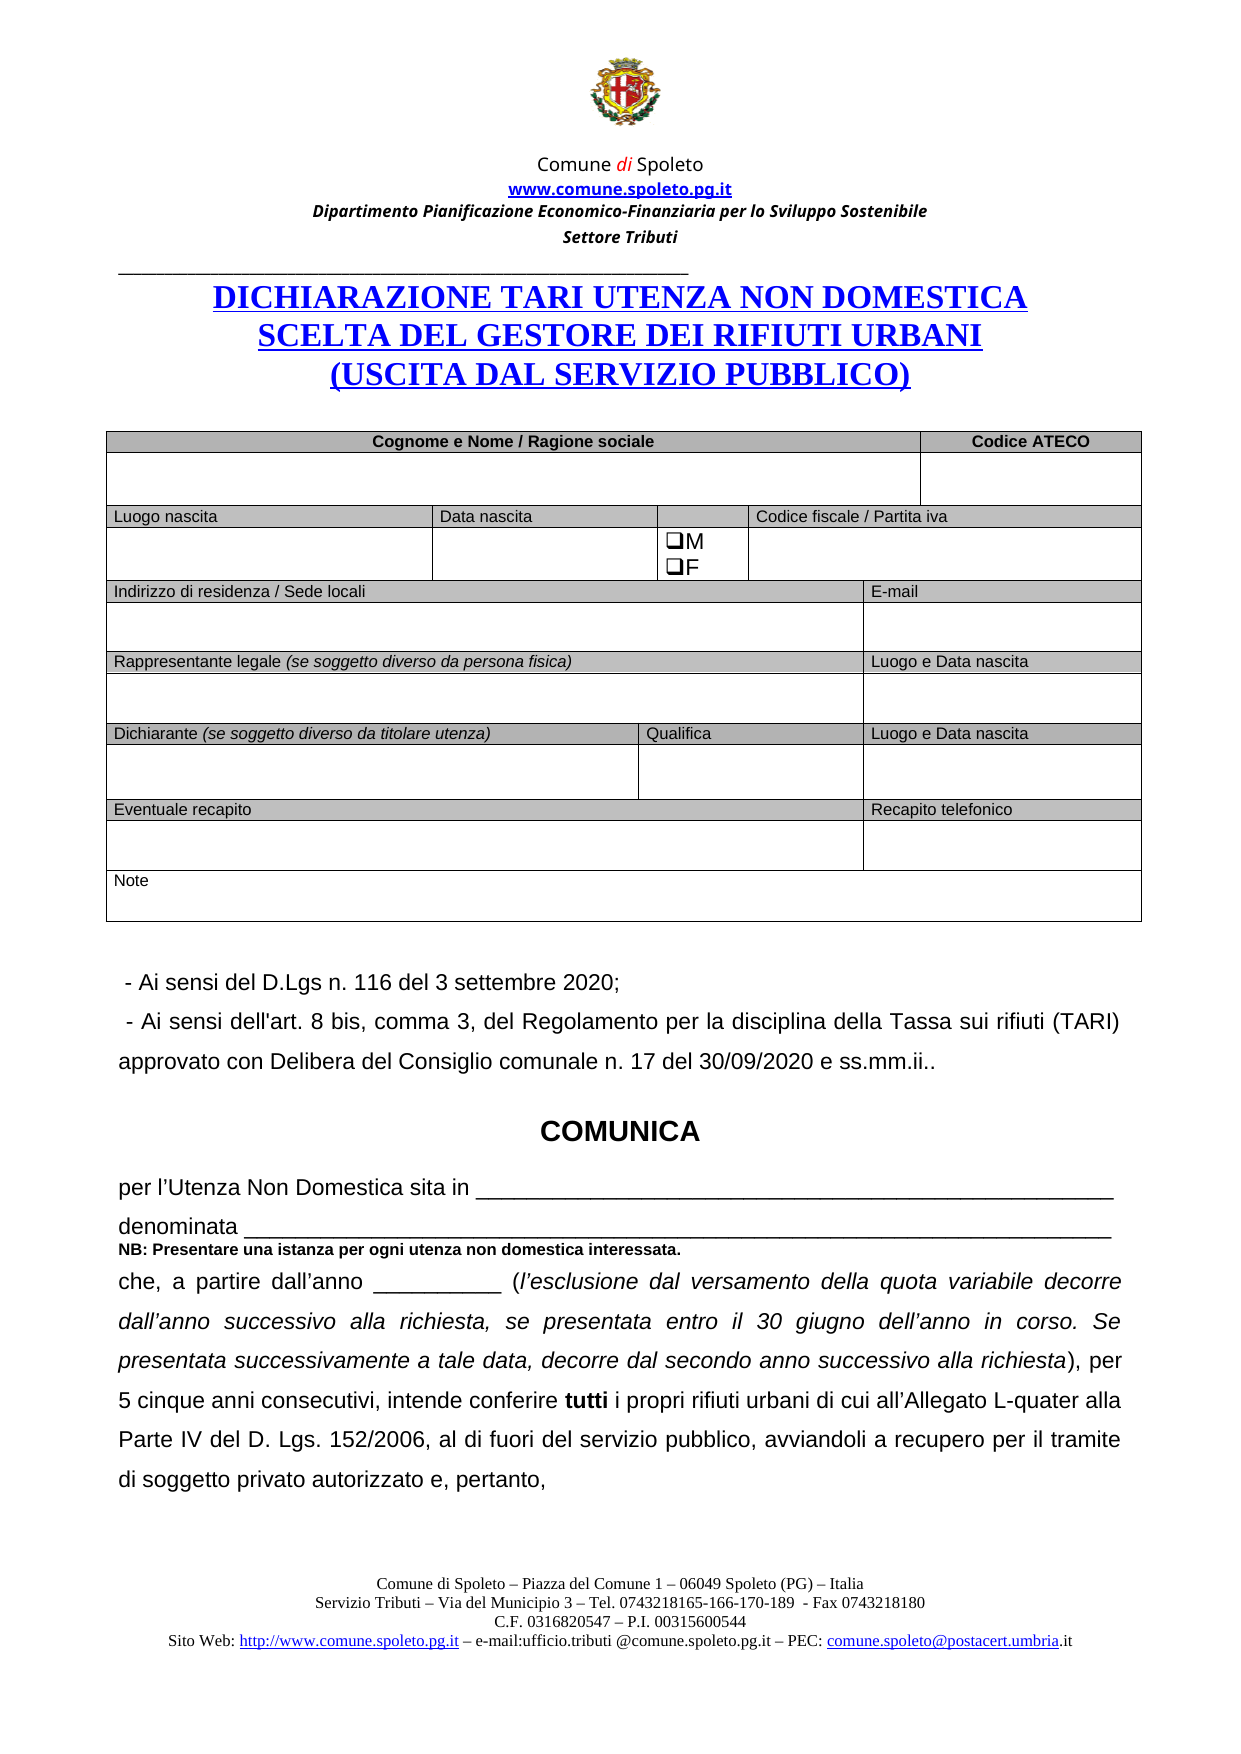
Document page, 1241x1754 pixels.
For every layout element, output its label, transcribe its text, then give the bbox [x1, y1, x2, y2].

table_cell [107, 453, 920, 505]
table_cell Rappresentante legale (se soggetto diverso da persona fisica) [107, 652, 863, 672]
table_cell [107, 821, 863, 870]
table_cell [921, 453, 1141, 505]
table_cell [433, 528, 657, 580]
table_cell Dichiarante (se soggetto diverso da titolare utenza) [107, 724, 638, 744]
text - Ai sensi dell'art. 8 bis, comma 3, del Regolamento per la disciplina della Tassa sui rifiuti (TARI) approvato con Delibera del Consiglio comunale n. 17 del 30/09/2020 e ss.mm.ii.. [118, 1008, 1122, 1074]
table_header Codice ATECO [921, 432, 1141, 452]
table_header Cognome e Nome / Ragione sociale [107, 432, 920, 452]
table_cell Note [107, 871, 1141, 921]
table_cell [864, 603, 1141, 651]
table_cell E-mail [864, 581, 1141, 602]
table_cell [864, 745, 1141, 798]
table_cell Luogo nascita [107, 506, 432, 527]
table_cell [864, 821, 1141, 870]
table_cell [107, 528, 432, 580]
table_cell [864, 674, 1141, 722]
table_cell [639, 745, 863, 798]
table_cell Qualifica [639, 724, 863, 744]
table_cell Eventuale recapito [107, 800, 863, 820]
table_cell Luogo e Data nascita [864, 724, 1141, 744]
table_cell [107, 745, 638, 798]
table_cell Recapito telefonico [864, 800, 1141, 820]
table_cell Data nascita [433, 506, 657, 527]
text NB: Presentare una istanza per ogni utenza non domestica interessata. [118, 1239, 1122, 1258]
subtitle DICHIARAZIONE TARI UTENZA NON DOMESTICA [118, 277, 1122, 316]
text che, a partire dall’anno __________ (l’esclusione dal versamento della quota variabile decorre dall’anno successivo alla richiesta, se presentata entro il 30 giugno dell’anno in corso. Se presentata successivamente a tale data, decorre dal secondo anno successivo alla richiesta), per 5 cinque anni consecutivi, intende conferire tutti i propri rifiuti urbani di cui all’Allegato L-quater alla Parte IV del D. Lgs. 152/2006, al di fuori del servizio pubblico, avviandoli a recupero per il tramite di soggetto privato autorizzato e, pertanto, [118, 1268, 1122, 1492]
text (USCITA DAL SERVIZIO PUBBLICO) [118, 354, 1122, 392]
table_cell [658, 506, 748, 527]
text COMUNICA [118, 1114, 1122, 1147]
text - Ai sensi del D.Lgs n. 116 del 3 settembre 2020; [118, 969, 1122, 995]
table_cell Indirizzo di residenza / Sede locali [107, 581, 863, 602]
table_cell [107, 674, 863, 722]
table_cell [749, 528, 1141, 580]
table_cell Luogo e Data nascita [864, 652, 1141, 672]
text per l’Utenza Non Domestica sita in __________________________________________________ [118, 1173, 1122, 1200]
table_cell M F [658, 528, 748, 580]
text SCELTA DEL GESTORE DEI RIFIUTI URBANI [118, 316, 1122, 354]
picture [587, 54, 661, 127]
table_cell Codice fiscale / Partita iva [749, 506, 1141, 527]
table_cell [107, 603, 863, 651]
text denominata ____________________________________________________________________ [118, 1213, 1122, 1239]
